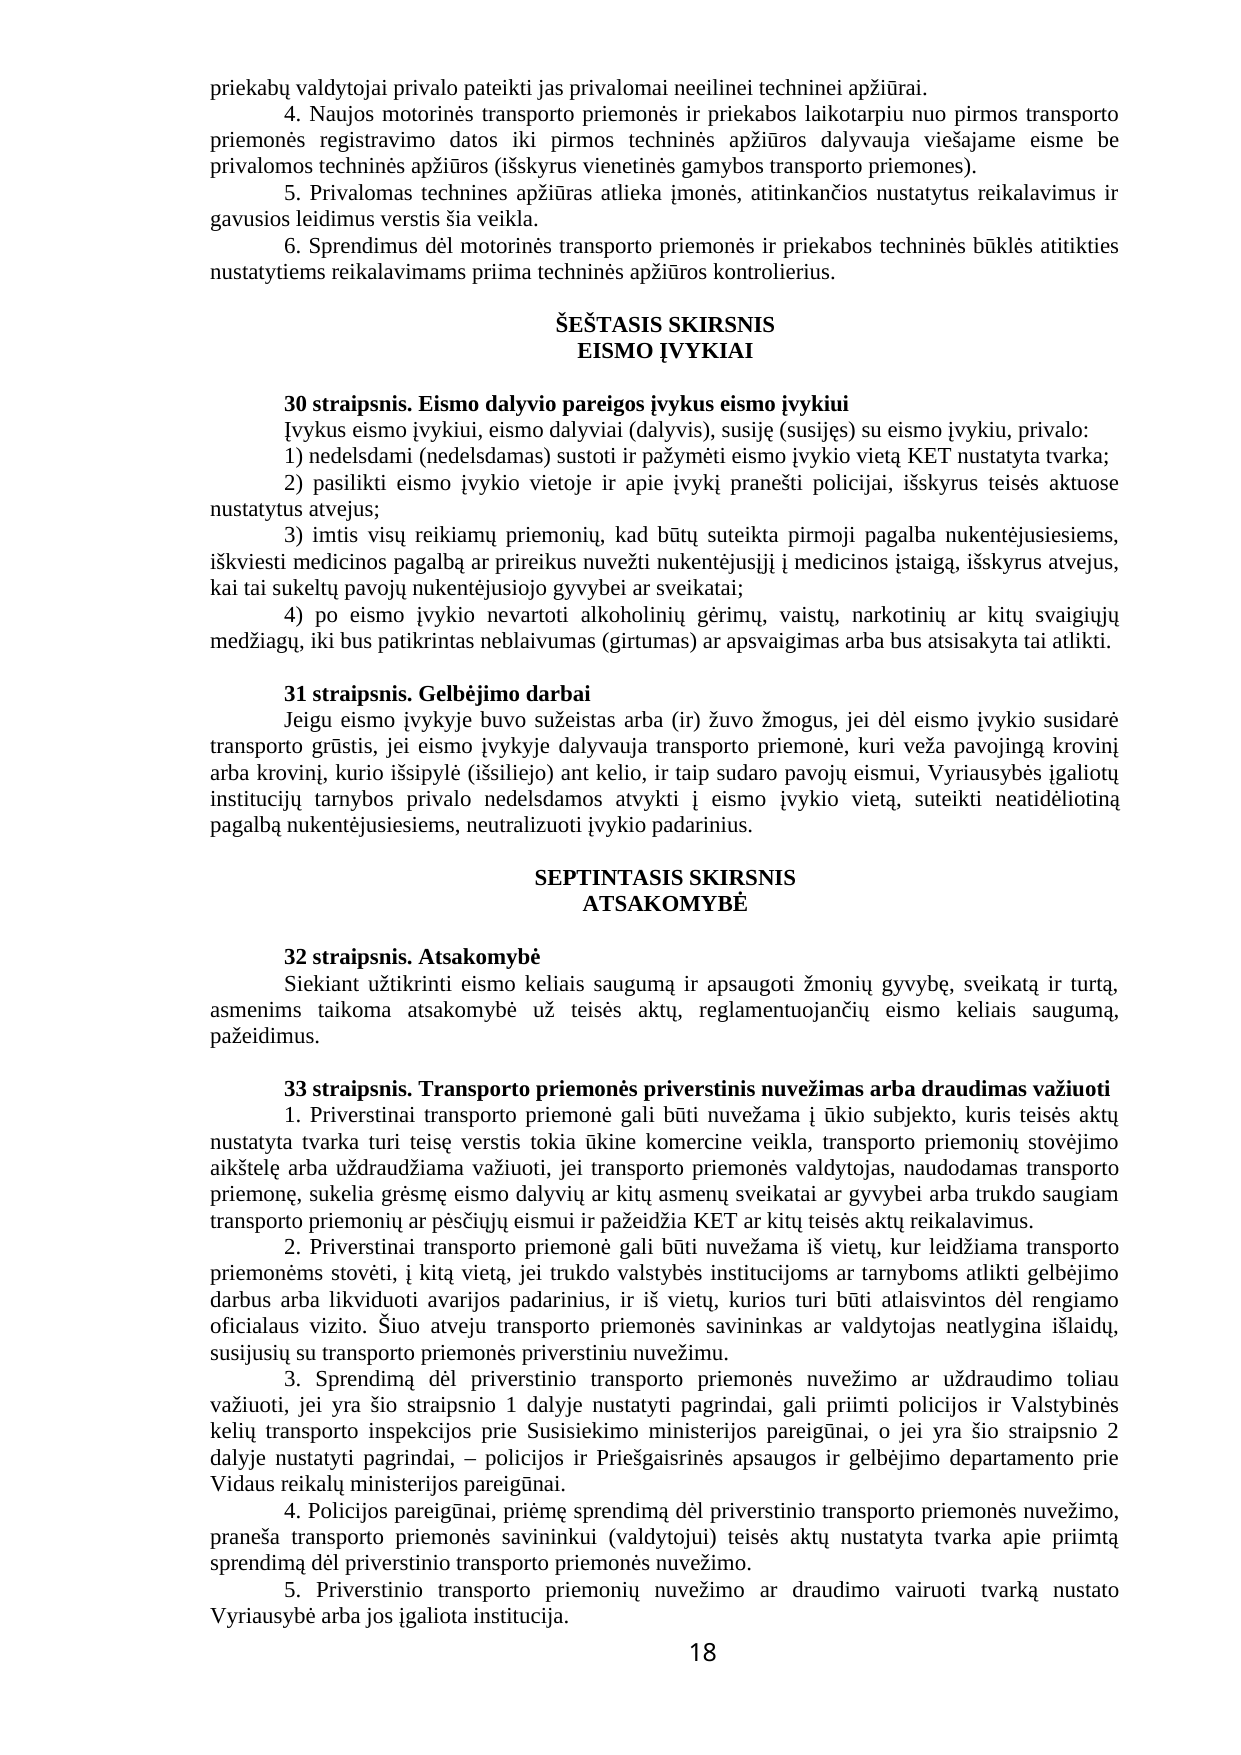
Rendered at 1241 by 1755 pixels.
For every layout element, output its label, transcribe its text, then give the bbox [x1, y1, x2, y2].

text 30 straipsnis. Eismo dalyvio pareigos įvykus eismo įvykiui [210, 390, 1120, 416]
text Jeigu eismo įvykyje buvo sužeistas arba (ir) žuvo žmogus, jei dėl eismo įvykio susidarė transporto grūstis, jei eismo įvykyje dalyvauja transporto priemonė, kuri veža pavojingą krovinį arba krovinį, kurio išsipylė (išsiliejo) ant kelio, ir taip sudaro pavojų eismui, Vyriausybės įgaliotų institucijų tarnybos privalo nedelsdamos atvykti į eismo įvykio vietą, suteikti neatidėliotiną pagalbą nukentėjusiesiems, neutralizuoti įvykio padarinius. [210, 706, 1120, 838]
text Įvykus eismo įvykiui, eismo dalyviai (dalyvis), susiję (susijęs) su eismo įvykiu, privalo: [210, 416, 1120, 442]
text 2) pasilikti eismo įvykio vietoje ir apie įvykį pranešti policijai, išskyrus teisės aktuose nustatytus atvejus; [210, 469, 1120, 522]
text 4. Naujos motorinės transporto priemonės ir priekabos laikotarpiu nuo pirmos transporto priemonės registravimo datos iki pirmos techninės apžiūros dalyvauja viešajame eisme be privalomos techninės apžiūros (išskyrus vienetinės gamybos transporto priemones). [210, 100, 1120, 179]
text ATSAKOMYBĖ [210, 891, 1120, 917]
text 3) imtis visų reikiamų priemonių, kad būtų suteikta pirmoji pagalba nukentėjusiesiems, iškviesti medicinos pagalbą ar prireikus nuvežti nukentėjusįjį į medicinos įstaigą, išskyrus atvejus, kai tai sukeltų pavojų nukentėjusiojo gyvybei ar sveikatai; [210, 522, 1120, 601]
text 2. Priverstinai transporto priemonė gali būti nuvežama iš vietų, kur leidžiama transporto priemonėms stovėti, į kitą vietą, jei trukdo valstybės institucijoms ar tarnyboms atlikti gelbėjimo darbus arba likviduoti avarijos padarinius, ir iš vietų, kurios turi būti atlaisvintos dėl rengiamo oficialaus vizito. Šiuo atveju transporto priemonės savininkas ar valdytojas neatlygina išlaidų, susijusių su transporto priemonės priverstiniu nuvežimu. [210, 1233, 1120, 1365]
text 31 straipsnis. Gelbėjimo darbai [210, 680, 1120, 706]
text 3. Sprendimą dėl priverstinio transporto priemonės nuvežimo ar uždraudimo toliau važiuoti, jei yra šio straipsnio 1 dalyje nustatyti pagrindai, gali priimti policijos ir Valstybinės kelių transporto inspekcijos prie Susisiekimo ministerijos pareigūnai, o jei yra šio straipsnio 2 dalyje nustatyti pagrindai, – policijos ir Priešgaisrinės apsaugos ir gelbėjimo departamento prie Vidaus reikalų ministerijos pareigūnai. [210, 1365, 1120, 1497]
text 33 straipsnis. Transporto priemonės priverstinis nuvežimas arba draudimas važiuoti [284, 1075, 1120, 1101]
text 1) nedelsdami (nedelsdamas) sustoti ir pažymėti eismo įvykio vietą KET nustatyta tvarka; [210, 442, 1120, 469]
text EISMO ĮVYKIAI [210, 337, 1120, 363]
text 32 straipsnis. Atsakomybė [210, 943, 1120, 969]
text Siekiant užtikrinti eismo keliais saugumą ir apsaugoti žmonių gyvybę, sveikatą ir turtą, asmenims taikoma atsakomybė už teisės aktų, reglamentuojančių eismo keliais saugumą, pažeidimus. [210, 969, 1120, 1049]
text 5. Privalomas technines apžiūras atlieka įmonės, atitinkančios nustatytus reikalavimus ir gavusios leidimus verstis šia veikla. [210, 179, 1120, 232]
text 4) po eismo įvykio nevartoti alkoholinių gėrimų, vaistų, narkotinių ar kitų svaigiųjų medžiagų, iki bus patikrintas neblaivumas (girtumas) ar apsvaigimas arba bus atsisakyta tai atlikti. [210, 601, 1120, 653]
text 1. Priverstinai transporto priemonė gali būti nuvežama į ūkio subjekto, kuris teisės aktų nustatyta tvarka turi teisę verstis tokia ūkine komercine veikla, transporto priemonių stovėjimo aikštelę arba uždraudžiama važiuoti, jei transporto priemonės valdytojas, naudodamas transporto priemonę, sukelia grėsmę eismo dalyvių ar kitų asmenų sveikatai ar gyvybei arba trukdo saugiam transporto priemonių ar pėsčiųjų eismui ir pažeidžia KET ar kitų teisės aktų reikalavimus. [210, 1101, 1120, 1233]
text 6. Sprendimus dėl motorinės transporto priemonės ir priekabos techninės būklės atitikties nustatytiems reikalavimams priima techninės apžiūros kontrolierius. [210, 232, 1120, 284]
text SEPTINTASIS SKIRSNIS [210, 864, 1120, 891]
text ŠEŠTASIS SKIRSNIS [210, 311, 1120, 337]
text priekabų valdytojai privalo pateikti jas privalomai neeilinei techninei apžiūrai. [210, 73, 1120, 100]
text 5. Priverstinio transporto priemonių nuvežimo ar draudimo vairuoti tvarką nustato Vyriausybė arba jos įgaliota institucija. [210, 1576, 1120, 1628]
text 4. Policijos pareigūnai, priėmę sprendimą dėl priverstinio transporto priemonės nuvežimo, praneša transporto priemonės savininkui (valdytojui) teisės aktų nustatyta tvarka apie priimtą sprendimą dėl priverstinio transporto priemonės nuvežimo. [210, 1497, 1120, 1576]
